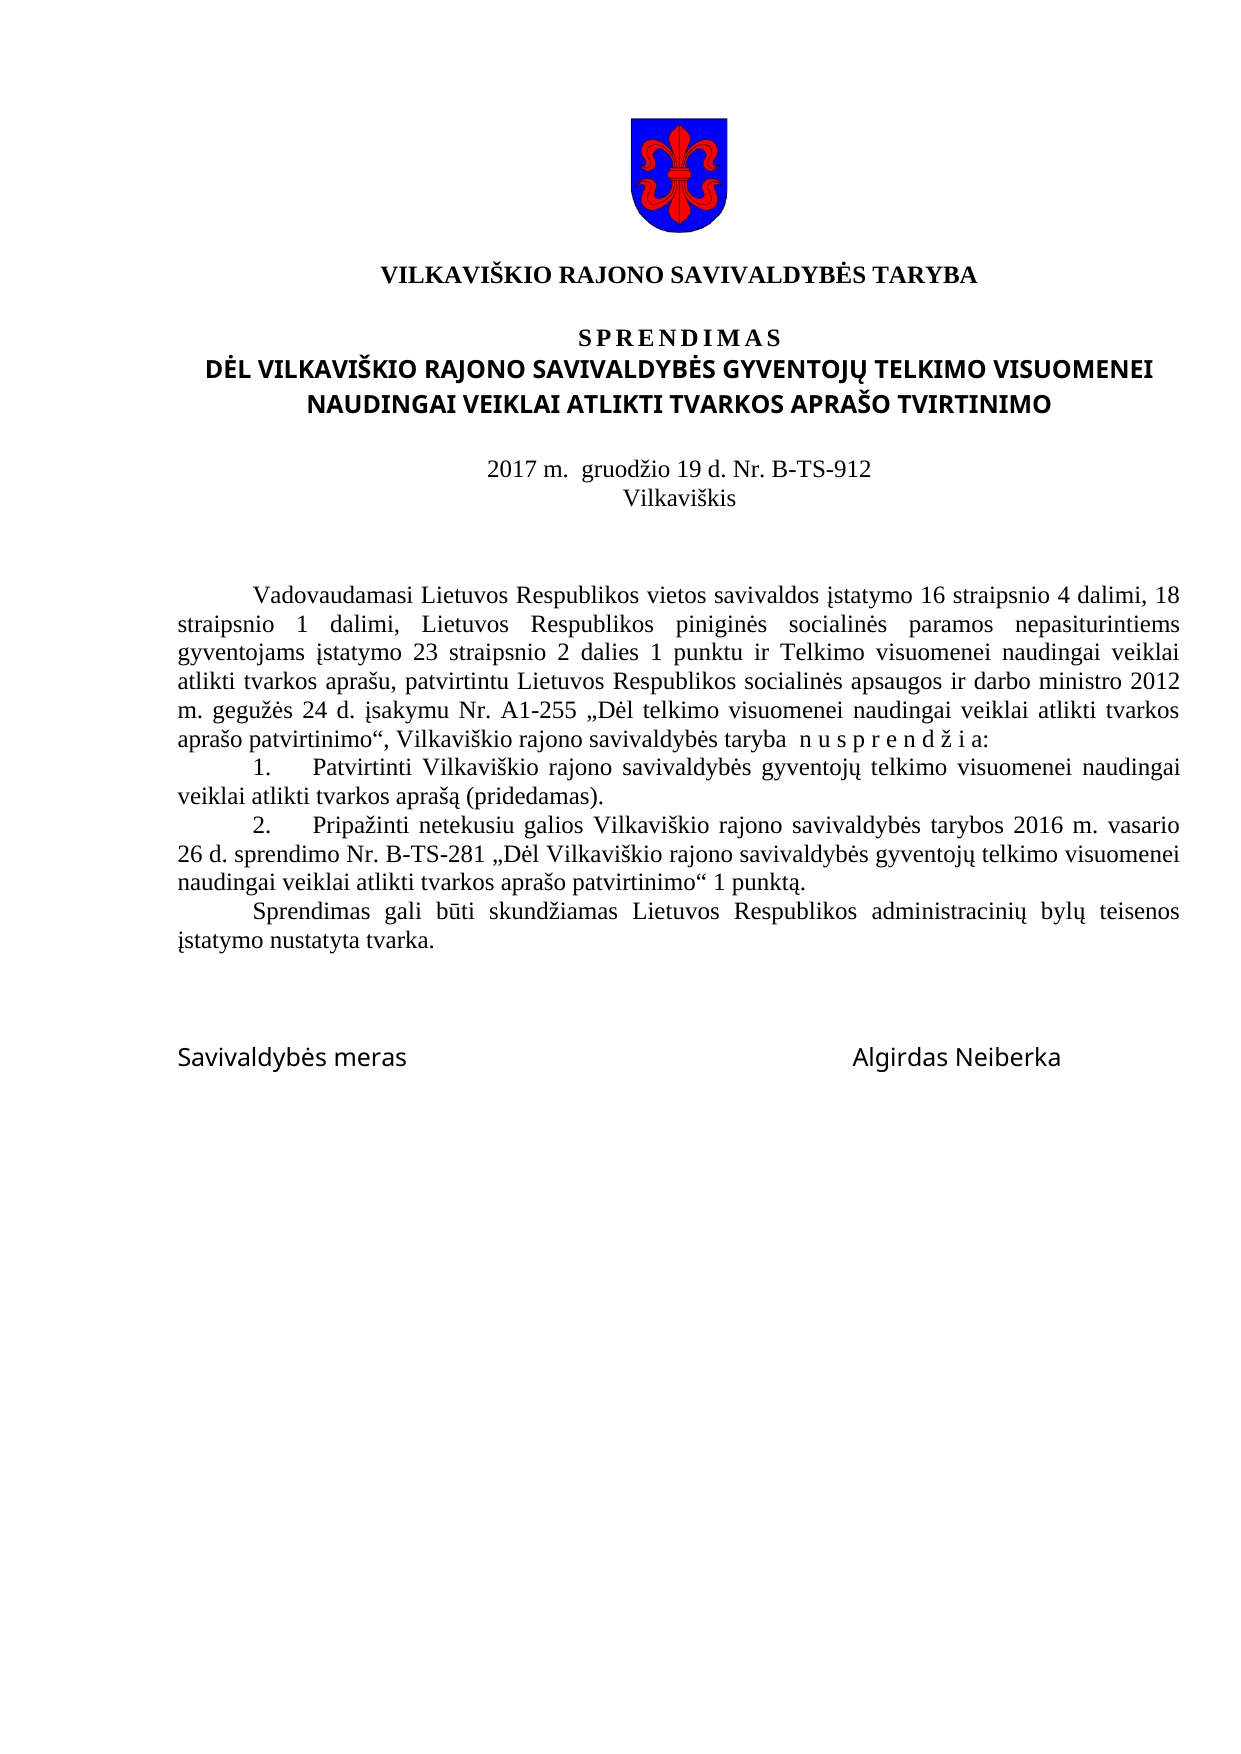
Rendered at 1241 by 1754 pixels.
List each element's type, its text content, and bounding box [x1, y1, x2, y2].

text DĖL VILKAVIŠKIO RAJONO SAVIVALDYBĖS GYVENTOJŲ TELKIMO VISUOMENEI NAUDINGAI VEIKLAI ATLIKTI TVARKOS APRAŠO TVIRTINIMO [177, 352, 1181, 420]
text SpREndimas [177, 323, 1181, 352]
text 2017 m. gruodžio 19 d. Nr. B-TS-912 [177, 454, 1181, 483]
text VILKAVIŠKIO RAJONO SAVIVALDYBĖS TARYBA [177, 261, 1181, 289]
text Sprendimas gali būti skundžiamas Lietuvos Respublikos administracinių bylų teisenos įstatymo nustatyta tvarka. [177, 896, 1181, 954]
text Savivaldybės meras Algirdas Neiberka [177, 1040, 1181, 1074]
text Vadovaudamasi Lietuvos Respublikos vietos savivaldos įstatymo 16 straipsnio 4 dalimi, 18 straipsnio 1 dalimi, Lietuvos Respublikos piniginės socialinės paramos nepasiturintiems gyventojams įstatymo 23 straipsnio 2 dalies 1 punktu ir Telkimo visuomenei naudingai veiklai atlikti tvarkos aprašu, patvirtintu Lietuvos Respublikos socialinės apsaugos ir darbo ministro 2012 m. gegužės 24 d. įsakymu Nr. A1-255 „Dėl telkimo visuomenei naudingai veiklai atlikti tvarkos aprašo patvirtinimo“, Vilkaviškio rajono savivaldybės taryba n u s p r e n d ž i a: [177, 580, 1181, 752]
text 1. Patvirtinti Vilkaviškio rajono savivaldybės gyventojų telkimo visuomenei naudingai veiklai atlikti tvarkos aprašą (pridedamas). [177, 752, 1181, 810]
text 2. Pripažinti netekusiu galios Vilkaviškio rajono savivaldybės tarybos 2016 m. vasario 26 d. sprendimo Nr. B-TS-281 „Dėl Vilkaviškio rajono savivaldybės gyventojų telkimo visuomenei naudingai veiklai atlikti tvarkos aprašo patvirtinimo“ 1 punktą. [177, 810, 1181, 896]
text Vilkaviškis [177, 483, 1181, 512]
